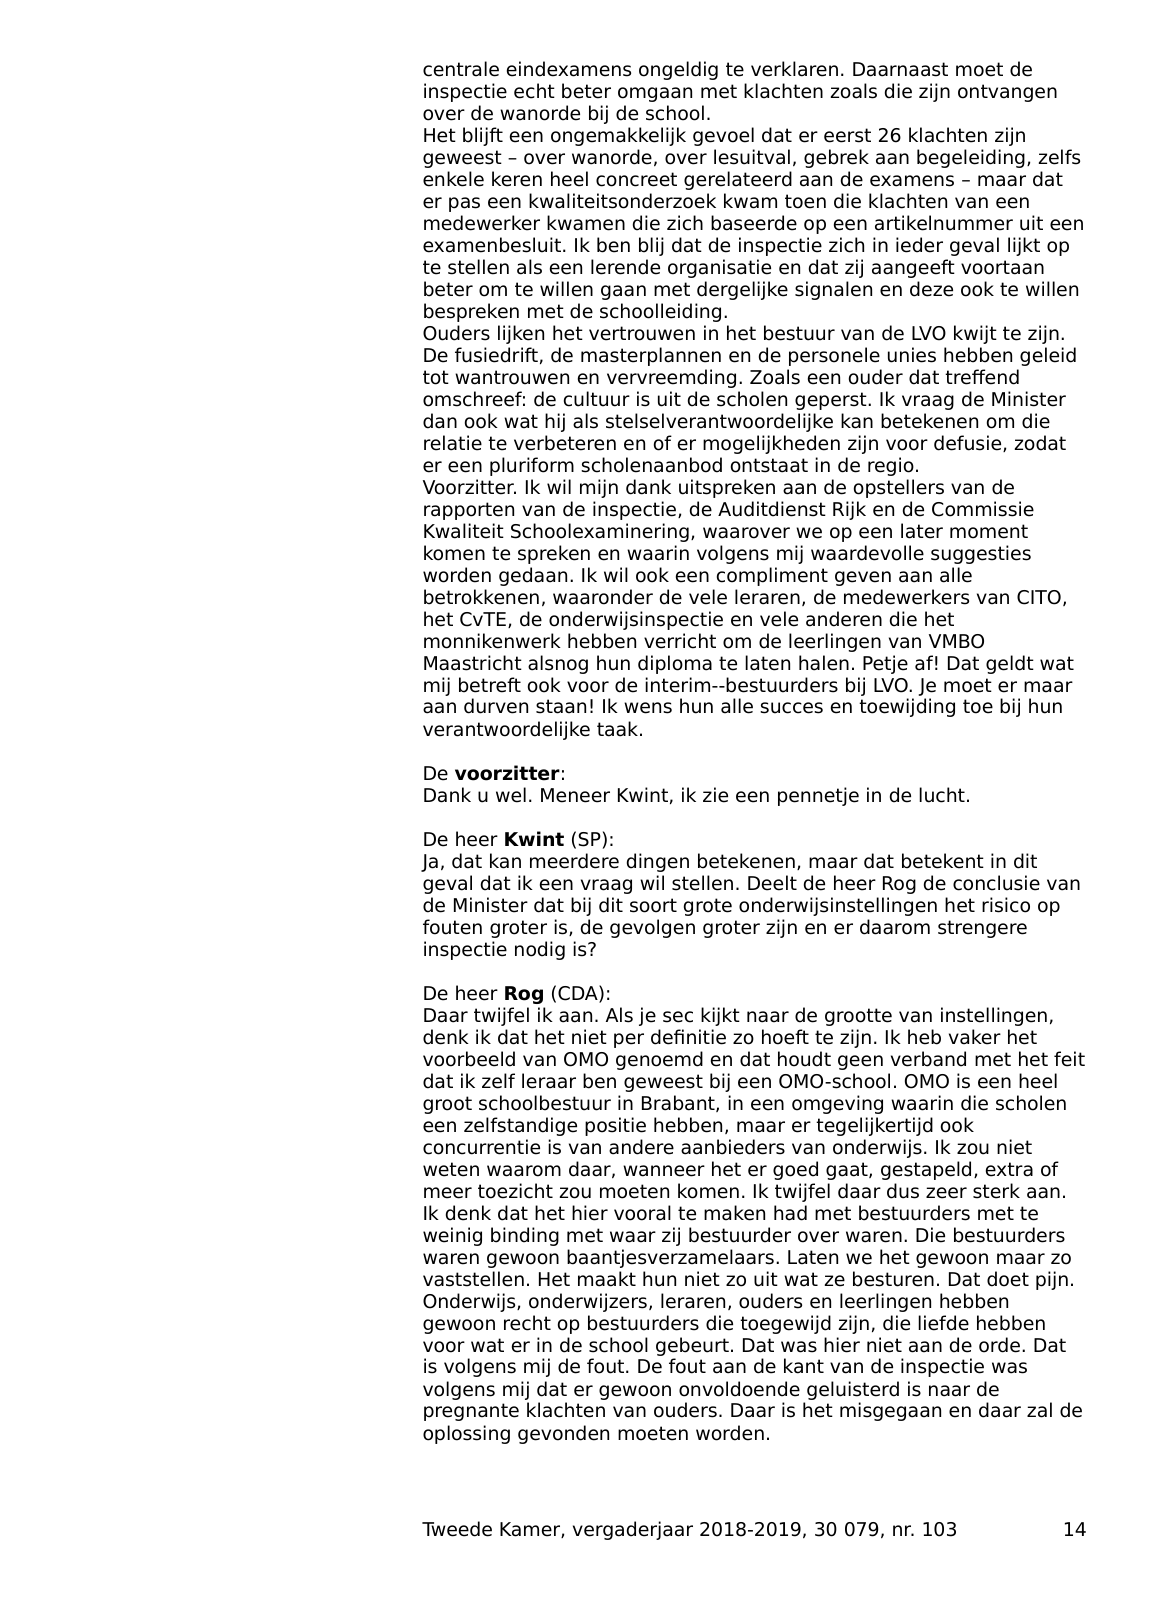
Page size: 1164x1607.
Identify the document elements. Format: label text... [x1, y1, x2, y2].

text centrale eindexamens ongeldig te verklaren. Daarnaast moet de inspectie echt beter omgaan met klachten zoals die zijn ontvangen over de wanorde bij de school. [422, 59, 1087, 125]
text Daar twijfel ik aan. Als je sec kijkt naar de grootte van instellingen, denk ik dat het niet per definitie zo hoeft te zijn. Ik heb vaker het voorbeeld van OMO genoemd en dat houdt geen verband met het feit dat ik zelf leraar ben geweest bij een OMO-school. OMO is een heel groot schoolbestuur in Brabant, in een omgeving waarin die scholen een zelfstandige positie hebben, maar er tegelijkertijd ook concurrentie is van andere aanbieders van onderwijs. Ik zou niet weten waarom daar, wanneer het er goed gaat, gestapeld, extra of meer toezicht zou moeten komen. Ik twijfel daar dus zeer sterk aan. Ik denk dat het hier vooral te maken had met bestuurders met te weinig binding met waar zij bestuurder over waren. Die bestuurders waren gewoon baantjesverzamelaars. Laten we het gewoon maar zo vaststellen. Het maakt hun niet zo uit wat ze besturen. Dat doet pijn. Onderwijs, onderwijzers, leraren, ouders en leerlingen hebben gewoon recht op bestuurders die toegewijd zijn, die liefde hebben voor wat er in de school gebeurt. Dat was hier niet aan de orde. Dat is volgens mij de fout. De fout aan de kant van de inspectie was volgens mij dat er gewoon onvoldoende geluisterd is naar de pregnante klachten van ouders. Daar is het misgegaan en daar zal de oplossing gevonden moeten worden. [422, 1005, 1087, 1444]
text De heer Kwint (SP): [422, 829, 1087, 851]
text Het blijft een ongemakkelijk gevoel dat er eerst 26 klachten zijn geweest – over wanorde, over lesuitval, gebrek aan begeleiding, zelfs enkele keren heel concreet gerelateerd aan de examens – maar dat er pas een kwaliteitsonderzoek kwam toen die klachten van een medewerker kwamen die zich baseerde op een artikelnummer uit een examenbesluit. Ik ben blij dat de inspectie zich in ieder geval lijkt op te stellen als een lerende organisatie en dat zij aangeeft voortaan beter om te willen gaan met dergelijke signalen en deze ook te willen bespreken met de schoolleiding. [422, 125, 1087, 323]
text Voorzitter. Ik wil mijn dank uitspreken aan de opstellers van de rapporten van de inspectie, de Auditdienst Rijk en de Commissie Kwaliteit Schoolexaminering, waarover we op een later moment komen te spreken en waarin volgens mij waardevolle suggesties worden gedaan. Ik wil ook een compliment geven aan alle betrokkenen, waaronder de vele leraren, de medewerkers van CITO, het CvTE, de onderwijsinspectie en vele anderen die het monnikenwerk hebben verricht om de leerlingen van VMBO Maastricht alsnog hun diploma te laten halen. Petje af! Dat geldt wat mij betreft ook voor de interim--bestuurders bij LVO. Je moet er maar aan durven staan! Ik wens hun alle succes en toewijding toe bij hun verantwoordelijke taak. [422, 477, 1087, 740]
text Ja, dat kan meerdere dingen betekenen, maar dat betekent in dit geval dat ik een vraag wil stellen. Deelt de heer Rog de conclusie van de Minister dat bij dit soort grote onderwijsinstellingen het risico op fouten groter is, de gevolgen groter zijn en er daarom strengere inspectie nodig is? [422, 851, 1087, 961]
text Ouders lijken het vertrouwen in het bestuur van de LVO kwijt te zijn. De fusiedrift, de masterplannen en de personele unies hebben geleid tot wantrouwen en vervreemding. Zoals een ouder dat treffend omschreef: de cultuur is uit de scholen geperst. Ik vraag de Minister dan ook wat hij als stelselverantwoordelijke kan betekenen om die relatie te verbeteren en of er mogelijkheden zijn voor defusie, zodat er een pluriform scholenaanbod ontstaat in de regio. [422, 323, 1087, 477]
text Dank u wel. Meneer Kwint, ik zie een pennetje in de lucht. [422, 784, 1087, 807]
text De voorzitter: [422, 763, 1087, 784]
text De heer Rog (CDA): [422, 983, 1087, 1005]
